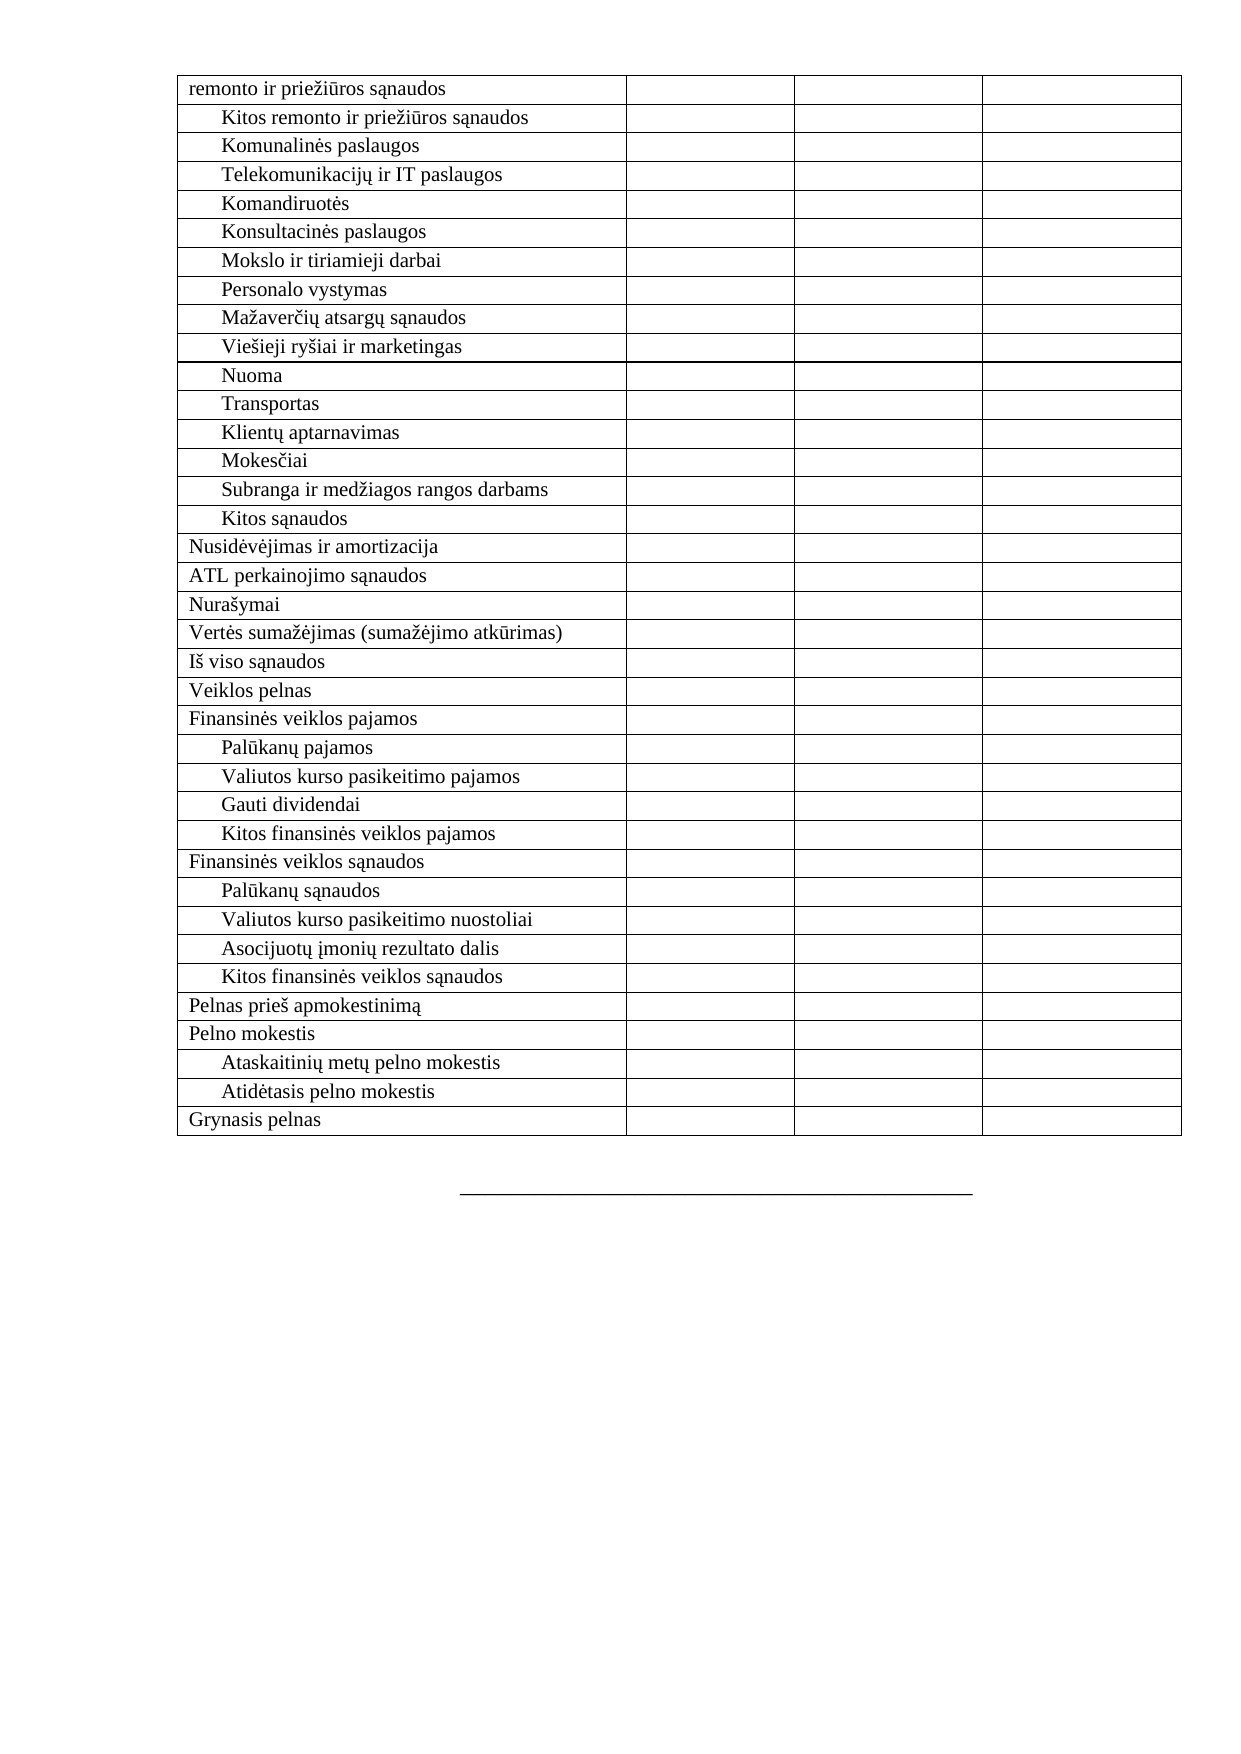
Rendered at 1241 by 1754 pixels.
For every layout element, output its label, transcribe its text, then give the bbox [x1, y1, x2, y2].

table_cell Mokslo ir tiriamieji darbai [178, 248, 626, 276]
table_cell [983, 277, 1181, 304]
table_cell [983, 764, 1181, 791]
table_cell [627, 1050, 794, 1078]
table_cell [795, 534, 982, 562]
table_cell [627, 878, 794, 906]
table_cell [627, 305, 794, 333]
table_cell ATL perkainojimo sąnaudos [178, 563, 626, 591]
table_cell [983, 391, 1181, 419]
table_cell [627, 678, 794, 705]
table_cell [795, 706, 982, 734]
table_cell [627, 563, 794, 591]
table_cell [795, 850, 982, 877]
table_cell [627, 133, 794, 161]
table_cell Atidėtasis pelno mokestis [178, 1079, 626, 1106]
table_cell [627, 850, 794, 877]
table_cell [795, 477, 982, 505]
table_cell [627, 334, 794, 361]
table_cell remonto ir priežiūros sąnaudos [178, 76, 626, 104]
table_cell [983, 420, 1181, 447]
table_cell Nusidėvėjimas ir amortizacija [178, 534, 626, 562]
table_cell [795, 1079, 982, 1106]
table_cell [983, 162, 1181, 189]
table_cell [795, 391, 982, 419]
table_cell [627, 907, 794, 934]
table_cell [795, 334, 982, 361]
table_cell [627, 105, 794, 132]
table_cell [627, 420, 794, 447]
table_cell [627, 964, 794, 992]
table_cell [983, 735, 1181, 762]
table_cell Kitos sąnaudos [178, 506, 626, 533]
table_cell [627, 219, 794, 247]
table_cell [795, 964, 982, 992]
table_cell [795, 305, 982, 333]
table_cell [795, 133, 982, 161]
table_cell Telekomunikacijų ir IT paslaugos [178, 162, 626, 189]
table_cell Mažaverčių atsargų sąnaudos [178, 305, 626, 333]
table_cell [627, 363, 794, 390]
table_cell Ataskaitinių metų pelno mokestis [178, 1050, 626, 1078]
table_cell [795, 649, 982, 677]
table_cell [983, 935, 1181, 963]
table_cell [983, 592, 1181, 619]
table_cell Vertės sumažėjimas (sumažėjimo atkūrimas) [178, 620, 626, 648]
table_cell Subranga ir medžiagos rangos darbams [178, 477, 626, 505]
table_cell [983, 477, 1181, 505]
table_cell [627, 792, 794, 820]
table_cell [795, 935, 982, 963]
table_cell [795, 678, 982, 705]
table_cell Komandiruotės [178, 191, 626, 218]
table_cell [983, 563, 1181, 591]
table_cell Nurašymai [178, 592, 626, 619]
table_cell [627, 993, 794, 1020]
table_cell [795, 620, 982, 648]
table_cell [795, 764, 982, 791]
table_cell Kitos finansinės veiklos pajamos [178, 821, 626, 848]
table_cell [627, 534, 794, 562]
table_cell [627, 735, 794, 762]
table_cell [795, 993, 982, 1020]
table_cell [627, 191, 794, 218]
table_cell [795, 363, 982, 390]
table_cell Asocijuotų įmonių rezultato dalis [178, 935, 626, 963]
table_cell [795, 105, 982, 132]
table_cell [795, 1021, 982, 1049]
table_cell [983, 534, 1181, 562]
table_cell [983, 76, 1181, 104]
table_cell [627, 449, 794, 476]
table_cell [983, 620, 1181, 648]
table_cell [627, 706, 794, 734]
table_cell [983, 706, 1181, 734]
table_cell [795, 219, 982, 247]
table_cell [983, 993, 1181, 1020]
table_cell Valiutos kurso pasikeitimo pajamos [178, 764, 626, 791]
table_cell Personalo vystymas [178, 277, 626, 304]
table_cell Mokesčiai [178, 449, 626, 476]
table_cell [795, 191, 982, 218]
table_cell [795, 277, 982, 304]
table_cell [795, 907, 982, 934]
table_cell Konsultacinės paslaugos [178, 219, 626, 247]
text _________________________________________ [251, 1169, 1181, 1198]
table_cell Veiklos pelnas [178, 678, 626, 705]
table_cell [795, 248, 982, 276]
table_cell Kitos remonto ir priežiūros sąnaudos [178, 105, 626, 132]
table_cell [983, 363, 1181, 390]
table_cell [627, 649, 794, 677]
table_cell [795, 592, 982, 619]
table_cell [627, 764, 794, 791]
table_cell [983, 850, 1181, 877]
table_cell [983, 907, 1181, 934]
table_cell Pelnas prieš apmokestinimą [178, 993, 626, 1020]
table_cell [627, 76, 794, 104]
table_cell [983, 449, 1181, 476]
table_cell [983, 821, 1181, 848]
table_cell [627, 248, 794, 276]
table_cell [983, 105, 1181, 132]
table_cell Pelno mokestis [178, 1021, 626, 1049]
table_cell [627, 506, 794, 533]
table_cell [983, 133, 1181, 161]
table_cell [983, 1107, 1181, 1135]
table_cell [795, 506, 982, 533]
table_cell Grynasis pelnas [178, 1107, 626, 1135]
table_cell [795, 1050, 982, 1078]
table_cell [983, 1021, 1181, 1049]
table_cell [795, 821, 982, 848]
table_cell [795, 449, 982, 476]
table_cell [627, 1021, 794, 1049]
table_cell [627, 592, 794, 619]
table_cell [627, 821, 794, 848]
table_cell Komunalinės paslaugos [178, 133, 626, 161]
table_cell Transportas [178, 391, 626, 419]
table_cell [795, 792, 982, 820]
table_cell [627, 391, 794, 419]
table_cell [627, 477, 794, 505]
table_cell [983, 792, 1181, 820]
table_cell [627, 1107, 794, 1135]
table_cell [983, 878, 1181, 906]
table_cell [627, 935, 794, 963]
table_cell [795, 1107, 982, 1135]
table_cell [795, 76, 982, 104]
table_cell [627, 620, 794, 648]
table_cell [983, 649, 1181, 677]
table_cell [983, 678, 1181, 705]
table_cell [795, 563, 982, 591]
table_cell Palūkanų sąnaudos [178, 878, 626, 906]
table_cell Valiutos kurso pasikeitimo nuostoliai [178, 907, 626, 934]
table_cell [627, 277, 794, 304]
table_cell [795, 162, 982, 189]
table_cell [983, 191, 1181, 218]
table_cell [795, 420, 982, 447]
table_cell [983, 219, 1181, 247]
table_cell Finansinės veiklos sąnaudos [178, 850, 626, 877]
table_cell Nuoma [178, 363, 626, 390]
table_cell [983, 1050, 1181, 1078]
table_cell [983, 964, 1181, 992]
table_cell [627, 162, 794, 189]
table_cell Palūkanų pajamos [178, 735, 626, 762]
table_cell [795, 878, 982, 906]
table_cell [983, 305, 1181, 333]
table_cell Klientų aptarnavimas [178, 420, 626, 447]
table_cell [983, 248, 1181, 276]
table_cell Kitos finansinės veiklos sąnaudos [178, 964, 626, 992]
table_cell [983, 334, 1181, 361]
table_cell [627, 1079, 794, 1106]
table_cell Iš viso sąnaudos [178, 649, 626, 677]
table_cell [983, 1079, 1181, 1106]
table_cell [795, 735, 982, 762]
table_cell Gauti dividendai [178, 792, 626, 820]
table_cell [983, 506, 1181, 533]
table_cell Viešieji ryšiai ir marketingas [178, 334, 626, 361]
table_cell Finansinės veiklos pajamos [178, 706, 626, 734]
